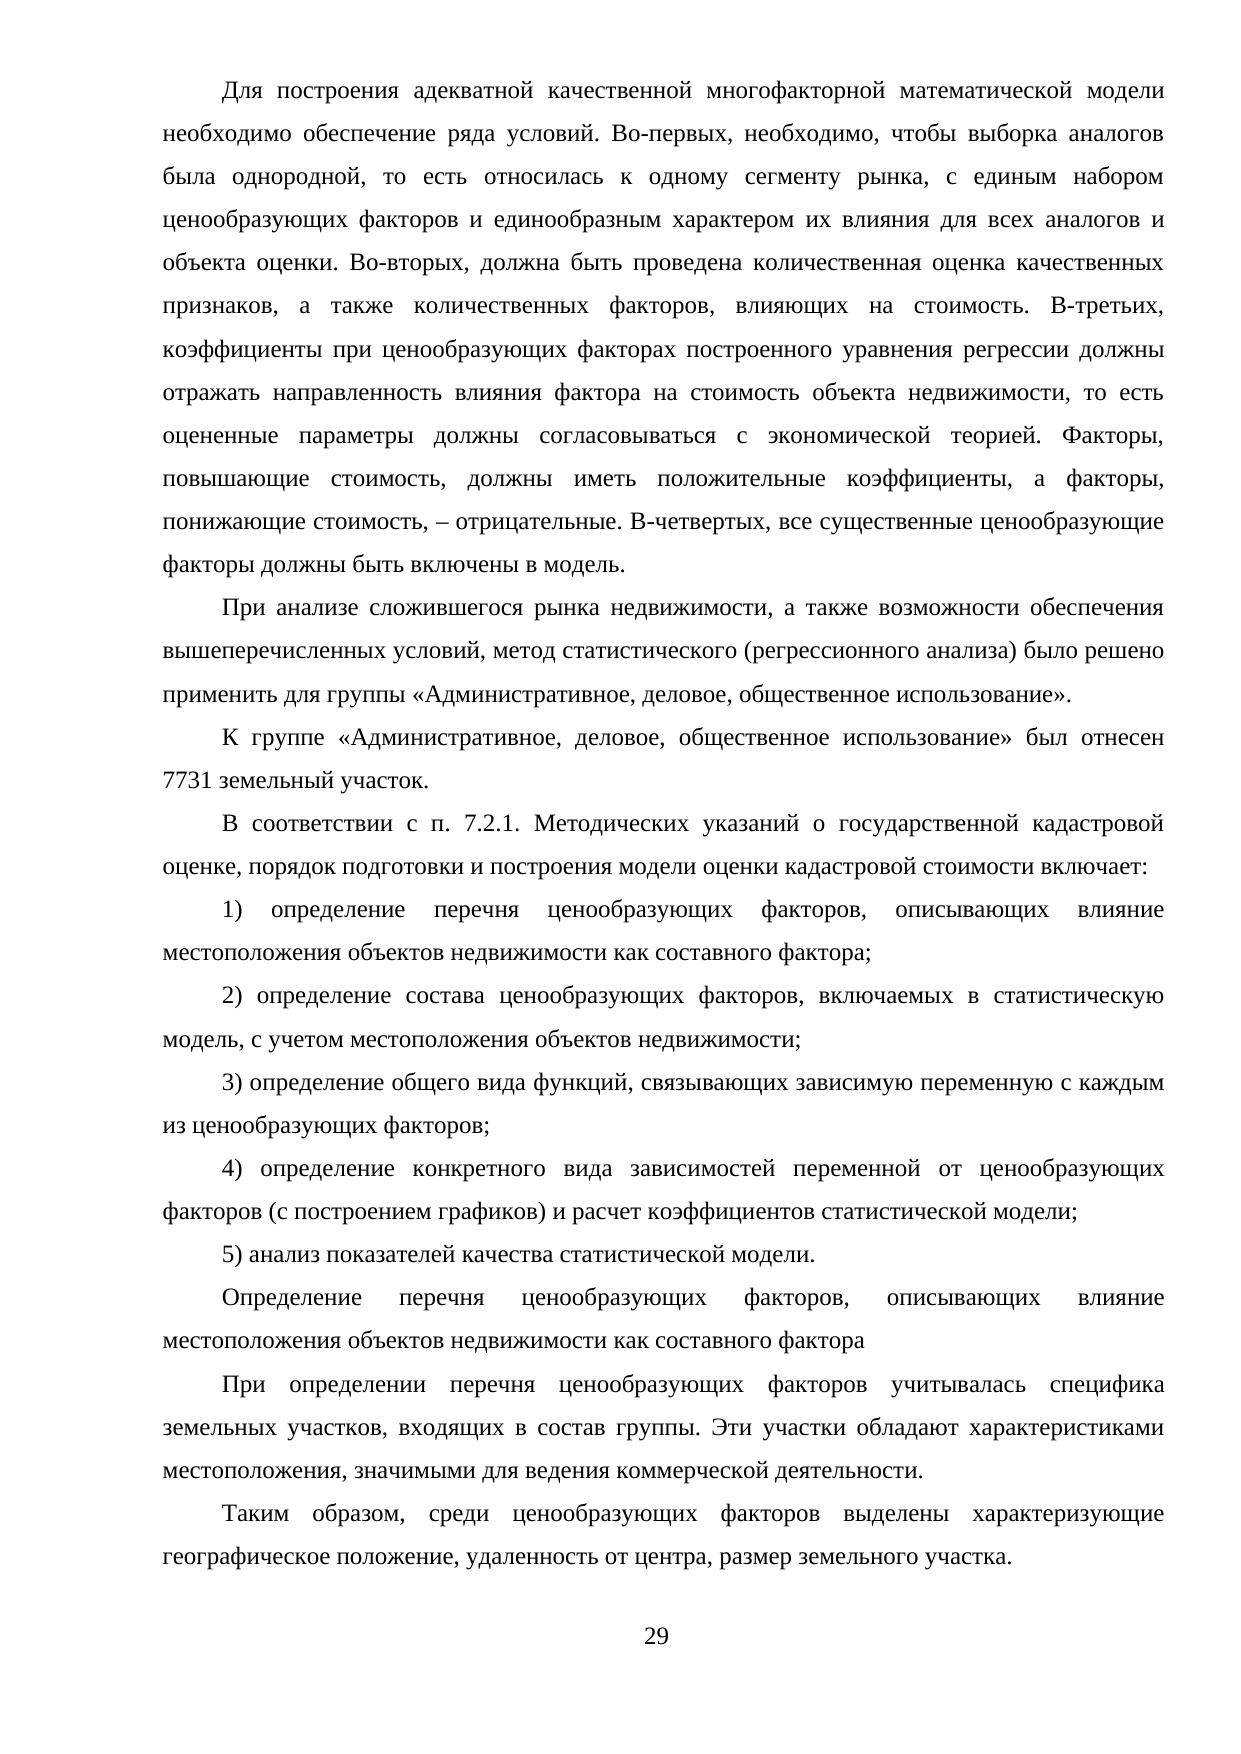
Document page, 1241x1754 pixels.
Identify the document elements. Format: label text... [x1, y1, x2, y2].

text Определение перечня ценообразующих факторов, описывающих влияние местоположения объектов недвижимости как составного фактора [162, 1282, 1165, 1354]
text 4) определение конкретного вида зависимостей переменной от ценообразующих факторов (с построением графиков) и расчет коэффициентов статистической модели; [162, 1153, 1165, 1225]
text Таким образом, среди ценообразующих факторов выделены характеризующие географическое положение, удаленность от центра, размер земельного участка. [162, 1498, 1165, 1570]
text В соответствии с п. 7.2.1. Методических указаний о государственной кадастровой оценке, порядок подготовки и построения модели оценки кадастровой стоимости включает: [162, 808, 1165, 880]
text При анализе сложившегося рынка недвижимости, а также возможности обеспечения вышеперечисленных условий, метод статистического (регрессионного анализа) было решено применить для группы «Административное, деловое, общественное использование». [162, 592, 1165, 707]
text 3) определение общего вида функций, связывающих зависимую переменную с каждым из ценообразующих факторов; [162, 1067, 1165, 1139]
text 5) анализ показателей качества статистической модели. [162, 1239, 1165, 1268]
text 1) определение перечня ценообразующих факторов, описывающих влияние местоположения объектов недвижимости как составного фактора; [162, 894, 1165, 966]
text Для построения адекватной качественной многофакторной математической модели необходимо обеспечение ряда условий. Во-первых, необходимо, чтобы выборка аналогов была однородной, то есть относилась к одному сегменту рынка, с единым набором ценообразующих факторов и единообразным характером их влияния для всех аналогов и объекта оценки. Во-вторых, должна быть проведена количественная оценка качественных признаков, а также количественных факторов, влияющих на стоимость. В-третьих, коэффициенты при ценообразующих факторах построенного уравнения регрессии должны отражать направленность влияния фактора на стоимость объекта недвижимости, то есть оцененные параметры должны согласовываться с экономической теорией. Факторы, повышающие стоимость, должны иметь положительные коэффициенты, а факторы, понижающие стоимость, – отрицательные. В-четвертых, все существенные ценообразующие факторы должны быть включены в модель. [162, 75, 1165, 578]
text 2) определение состава ценообразующих факторов, включаемых в статистическую модель, с учетом местоположения объектов недвижимости; [162, 981, 1165, 1052]
text При определении перечня ценообразующих факторов учитывалась специфика земельных участков, входящих в состав группы. Эти участки обладают характеристиками местоположения, значимыми для ведения коммерческой деятельности. [162, 1369, 1165, 1484]
text К группе «Административное, деловое, общественное использование» был отнесен 7731 земельный участок. [162, 722, 1165, 794]
